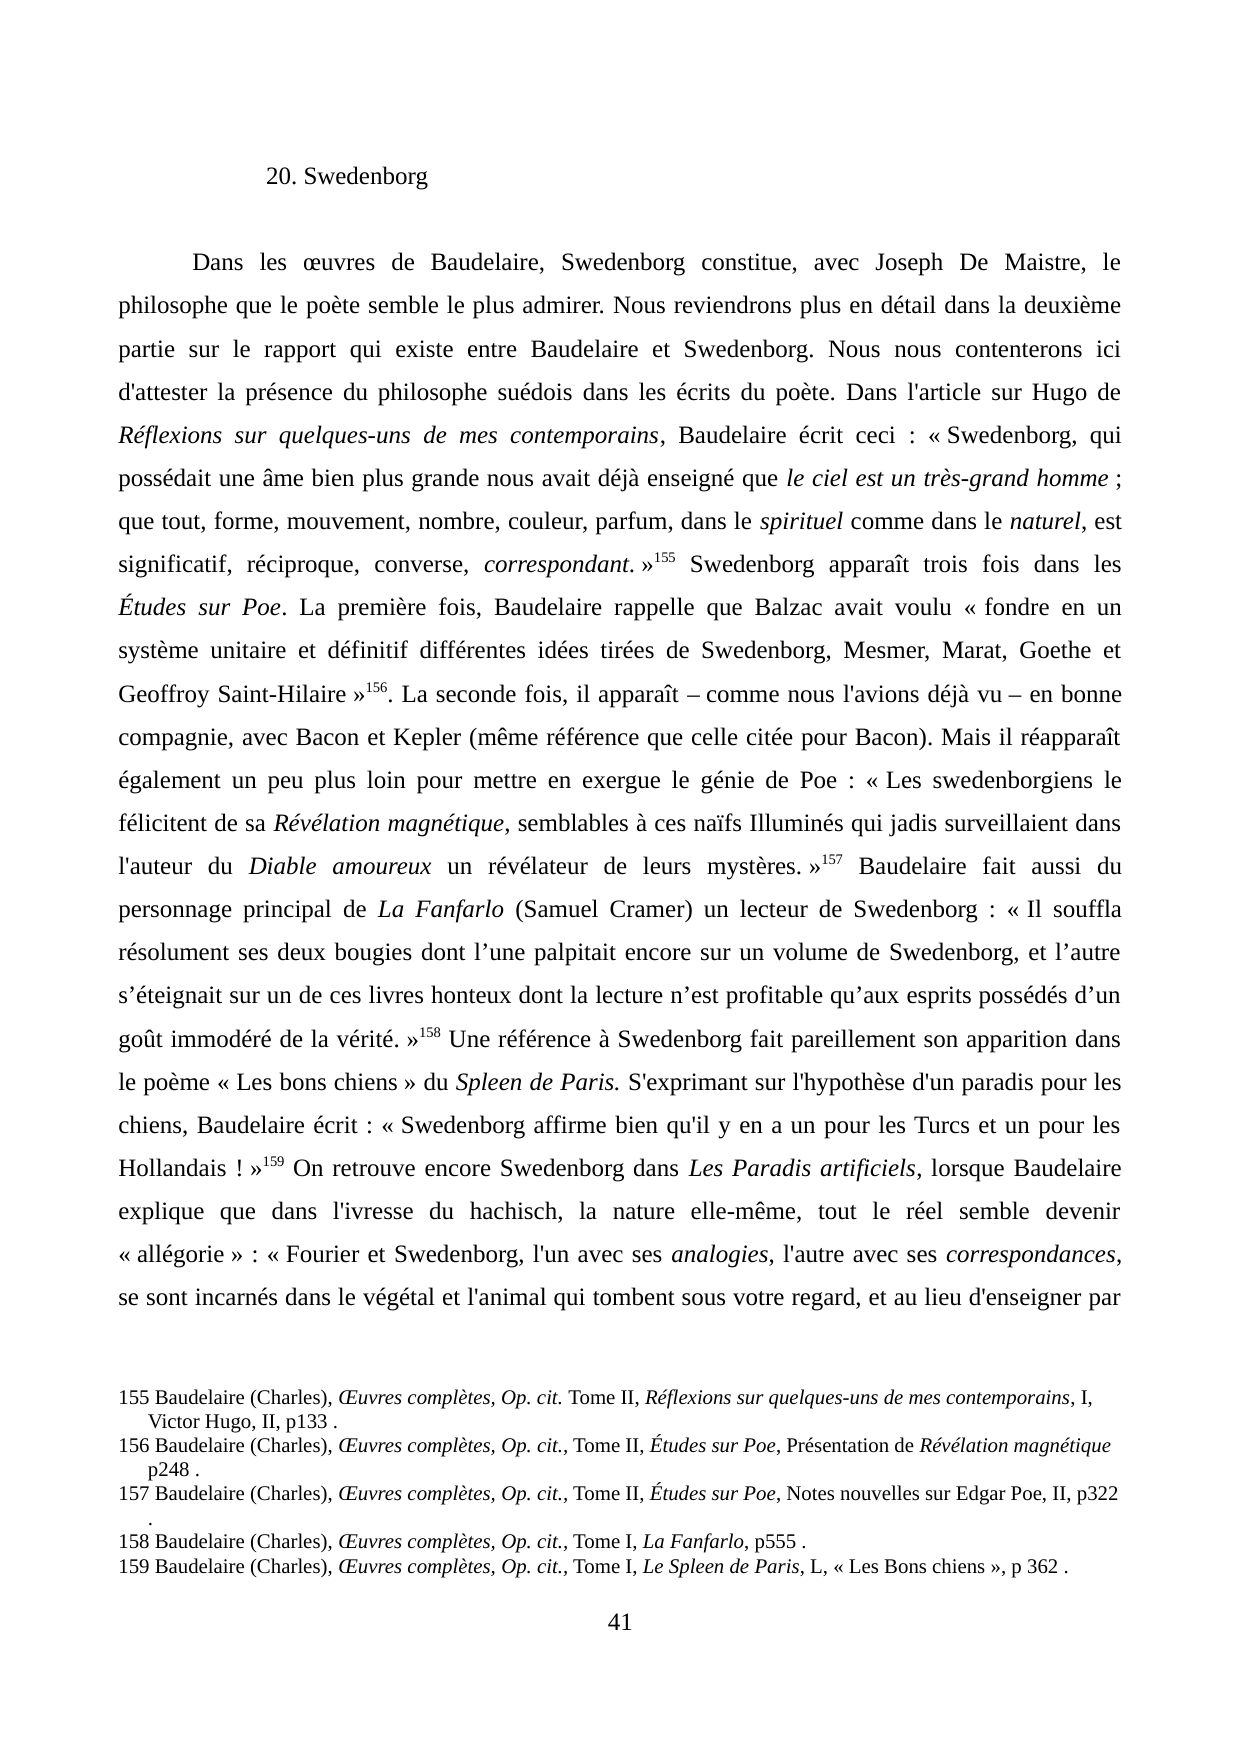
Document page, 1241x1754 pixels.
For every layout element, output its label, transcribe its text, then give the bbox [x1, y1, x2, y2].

text Baudelaire (Charles), Œuvres complètes, Op. cit., Tome II, Études sur Poe, Présentation de Révélation magnétique p248 . [118, 1433, 1122, 1481]
text Baudelaire (Charles), Œuvres complètes, Op. cit., Tome I, La Fanfarlo, p555 . [118, 1529, 1122, 1553]
text Baudelaire (Charles), Œuvres complètes, Op. cit., Tome I, Le Spleen de Paris, L, « Les Bons chiens », p 362 . [118, 1553, 1122, 1578]
text Baudelaire (Charles), Œuvres complètes, Op. cit. Tome II, Réflexions sur quelques-uns de mes contemporains, I, Victor Hugo, II, p133 . [118, 1385, 1122, 1433]
text Dans les œuvres de Baudelaire, Swedenborg constitue, avec Joseph De Maistre, le philosophe que le poète semble le plus admirer. Nous reviendrons plus en détail dans la deuxième partie sur le rapport qui existe entre Baudelaire et Swedenborg. Nous nous contenterons ici d'attester la présence du philosophe suédois dans les écrits du poète. Dans l'article sur Hugo de Réflexions sur quelques-uns de mes contemporains, Baudelaire écrit ceci : « Swedenborg, qui possédait une âme bien plus grande nous avait déjà enseigné que le ciel est un très-grand homme ; que tout, forme, mouvement, nombre, couleur, parfum, dans le spirituel comme dans le naturel, est significatif, réciproque, converse, correspondant. » Swedenborg apparaît trois fois dans les Études sur Poe. La première fois, Baudelaire rappelle que Balzac avait voulu « fondre en un système unitaire et définitif différentes idées tirées de Swedenborg, Mesmer, Marat, Goethe et Geoffroy Saint-Hilaire ». La seconde fois, il apparaît – comme nous l'avions déjà vu – en bonne compagnie, avec Bacon et Kepler (même référence que celle citée pour Bacon). Mais il réapparaît également un peu plus loin pour mettre en exergue le génie de Poe : « Les swedenborgiens le félicitent de sa Révélation magnétique, semblables à ces naïfs Illuminés qui jadis surveillaient dans l'auteur du Diable amoureux un révélateur de leurs mystères. » Baudelaire fait aussi du personnage principal de La Fanfarlo (Samuel Cramer) un lecteur de Swedenborg : « Il souffla résolument ses deux bougies dont l’une palpitait encore sur un volume de Swedenborg, et l’autre s’éteignait sur un de ces livres honteux dont la lecture n’est profitable qu’aux esprits possédés d’un goût immodéré de la vérité. » Une référence à Swedenborg fait pareillement son apparition dans le poème « Les bons chiens » du Spleen de Paris. S'exprimant sur l'hypothèse d'un paradis pour les chiens, Baudelaire écrit : « Swedenborg affirme bien qu'il y en a un pour les Turcs et un pour les Hollandais ! » On retrouve encore Swedenborg dans Les Paradis artificiels, lorsque Baudelaire explique que dans l'ivresse du hachisch, la nature elle-même, tout le réel semble devenir « allégorie » : « Fourier et Swedenborg, l'un avec ses analogies, l'autre avec ses correspondances, se sont incarnés dans le végétal et l'animal qui tombent sous votre regard, et au lieu d'enseigner par [118, 247, 1122, 1311]
text 20. Swedenborg [118, 161, 1122, 190]
text Baudelaire (Charles), Œuvres complètes, Op. cit., Tome II, Études sur Poe, Notes nouvelles sur Edgar Poe, II, p322 . [118, 1481, 1122, 1529]
